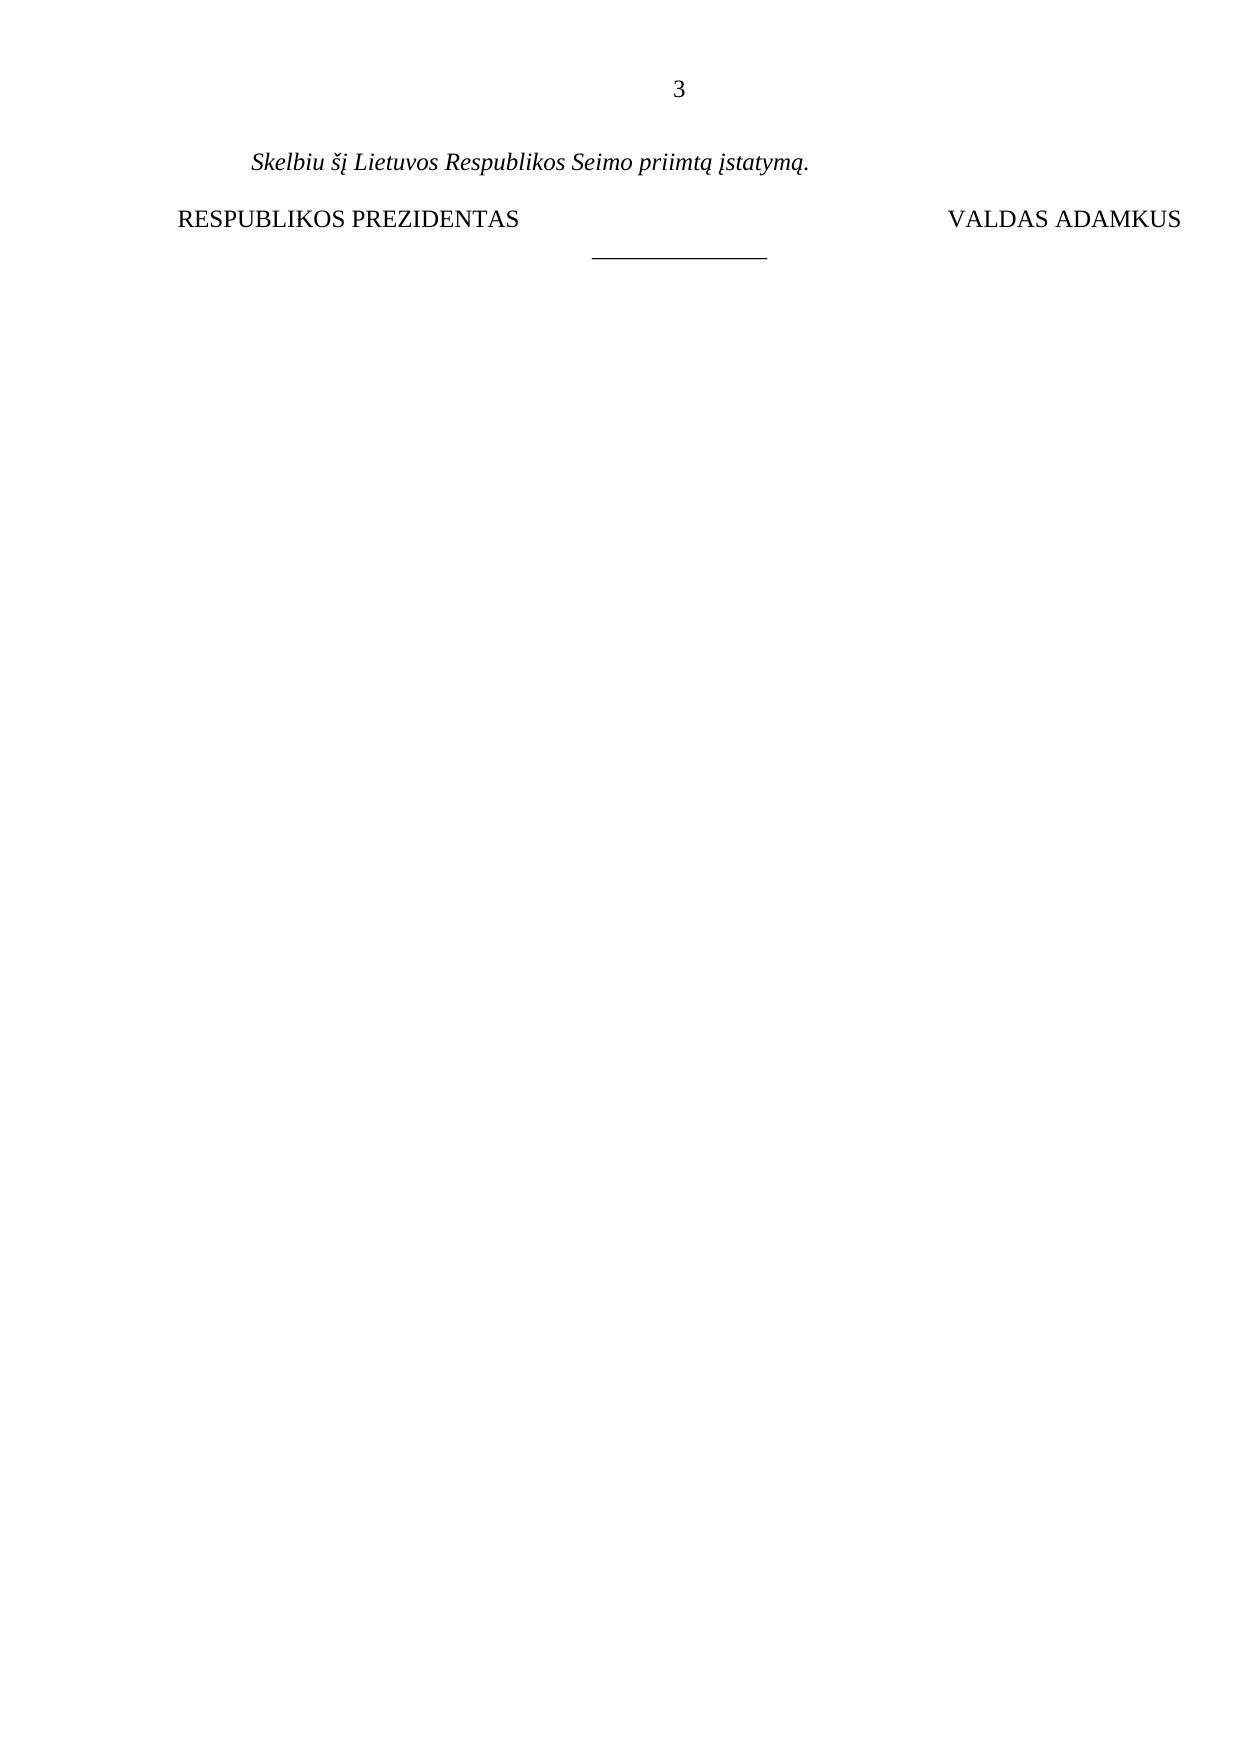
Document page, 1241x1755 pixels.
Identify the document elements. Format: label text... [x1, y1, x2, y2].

text Skelbiu šį Lietuvos Respublikos Seimo priimtą įstatymą. [177, 147, 1181, 176]
text ______________ [177, 233, 1181, 262]
text RESPUBLIKOS PREZIDENTAS VALDAS ADAMKUS [177, 204, 1181, 233]
